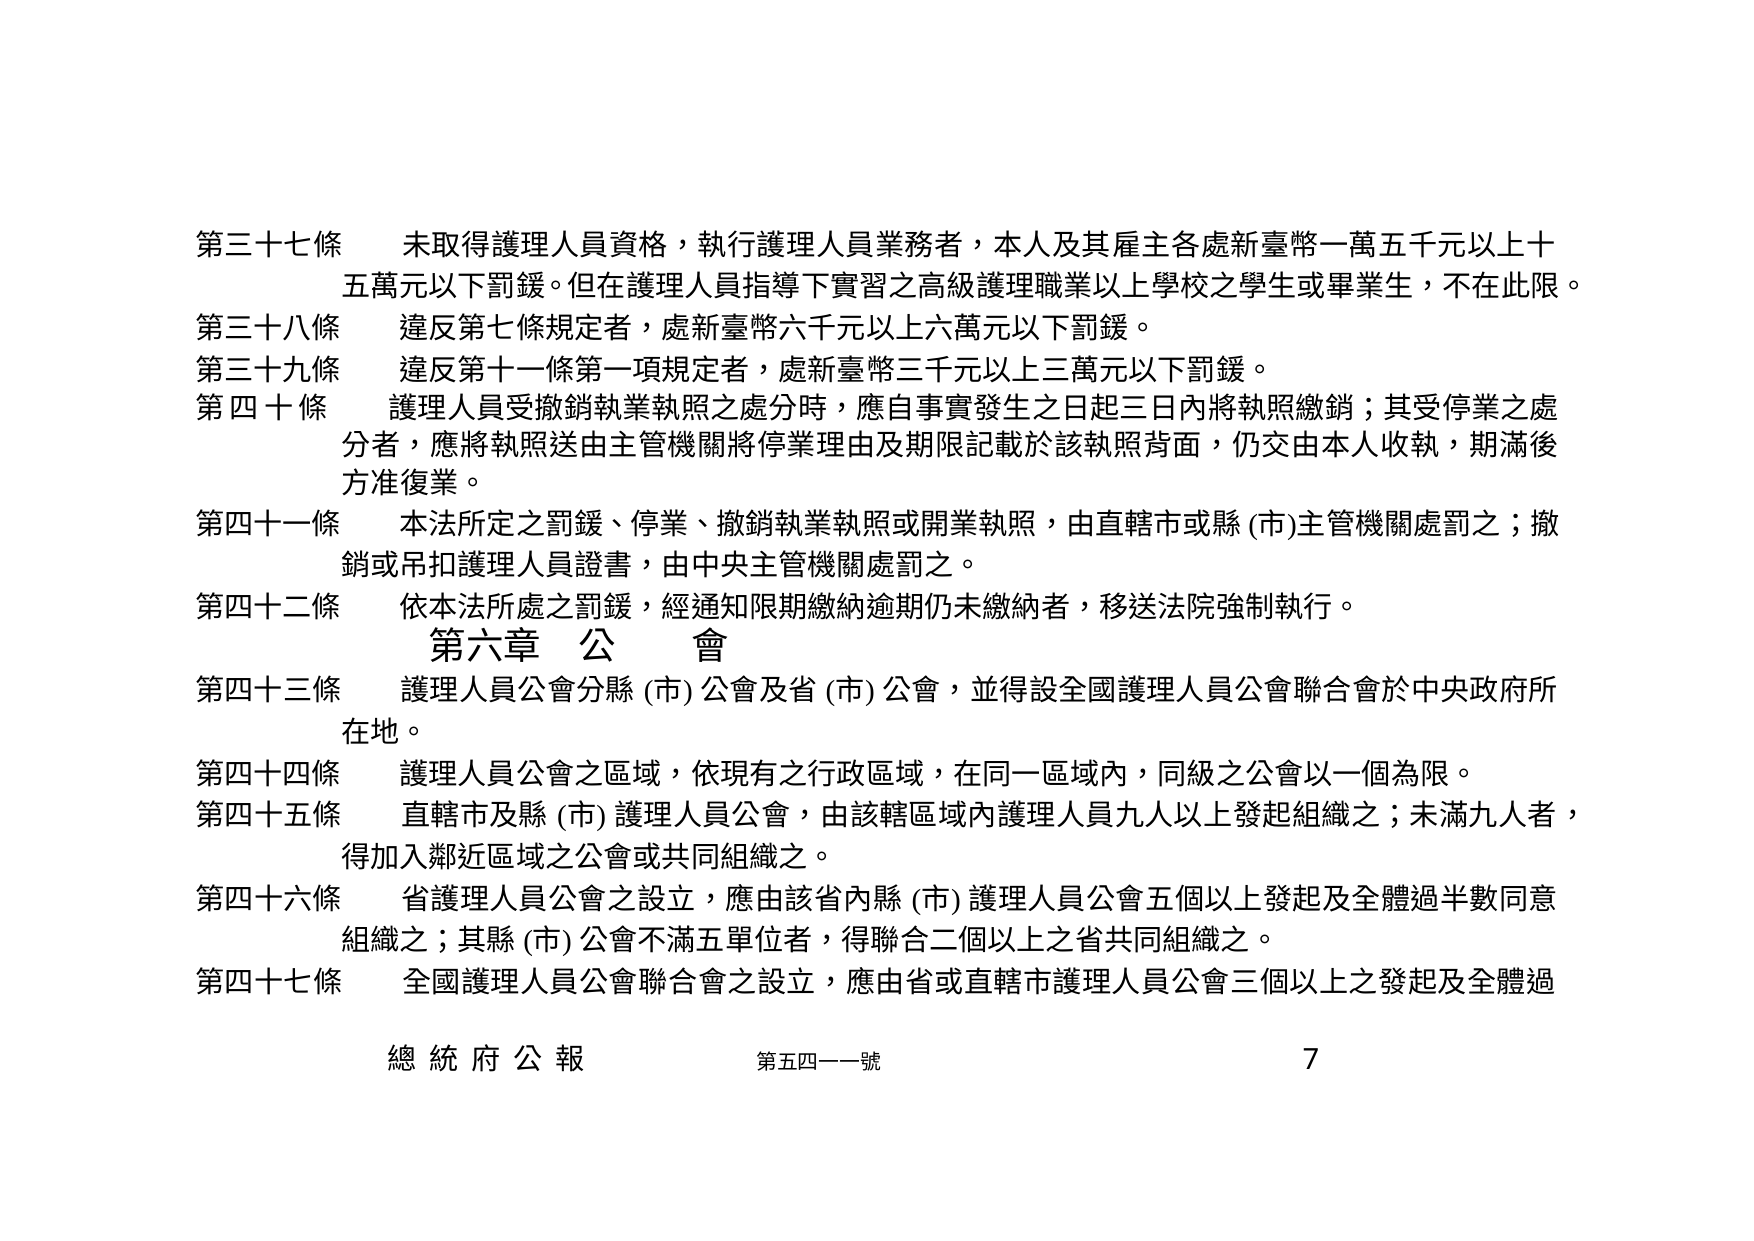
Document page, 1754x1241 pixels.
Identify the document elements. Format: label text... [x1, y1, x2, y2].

text 第四十五條 直轄市及縣 (市) 護理人員公會，由該轄區域內護理人員九人以上發起組織之；未滿九人者，得加入鄰近區域之公會或共同組織之。 [195, 792, 1559, 876]
text 第四十條 護理人員受撤銷執業執照之處分時，應自事實發生之日起三日內將執照繳銷；其受停業之處分者，應將執照送由主管機關將停業理由及期限記載於該執照背面，仍交由本人收執，期滿後方准復業。 [195, 388, 1559, 501]
text 第四十四條 護理人員公會之區域，依現有之行政區域，在同一區域內，同級之公會以一個為限。 [195, 751, 1559, 792]
text 第四十七條 全國護理人員公會聯合會之設立，應由省或直轄市護理人員公會三個以上之發起及全體過 [195, 959, 1559, 1001]
text 第四十三條 護理人員公會分縣 (市) 公會及省 (市) 公會，並得設全國護理人員公會聯合會於中央政府所在地。 [195, 667, 1559, 751]
text 第三十九條 違反第十一條第一項規定者，處新臺幣三千元以上三萬元以下罰鍰。 [195, 347, 1559, 388]
text 第四十二條 依本法所處之罰鍰，經通知限期繳納逾期仍未繳納者，移送法院強制執行。 [195, 584, 1559, 626]
text 第三十八條 違反第七條規定者，處新臺幣六千元以上六萬元以下罰鍰。 [195, 305, 1559, 347]
text 第六章 公 會 [428, 626, 1559, 667]
text 第三十七條 未取得護理人員資格，執行護理人員業務者，本人及其雇主各處新臺幣一萬五千元以上十五萬元以下罰鍰。但在護理人員指導下實習之高級護理職業以上學校之學生或畢業生，不在此限。 [195, 222, 1559, 305]
text 第四十六條 省護理人員公會之設立，應由該省內縣 (市) 護理人員公會五個以上發起及全體過半數同意組織之；其縣 (市) 公會不滿五單位者，得聯合二個以上之省共同組織之。 [195, 876, 1559, 959]
text 第四十一條 本法所定之罰鍰、停業、撤銷執業執照或開業執照，由直轄市或縣 (市)主管機關處罰之；撤銷或吊扣護理人員證書，由中央主管機關處罰之。 [195, 501, 1559, 584]
